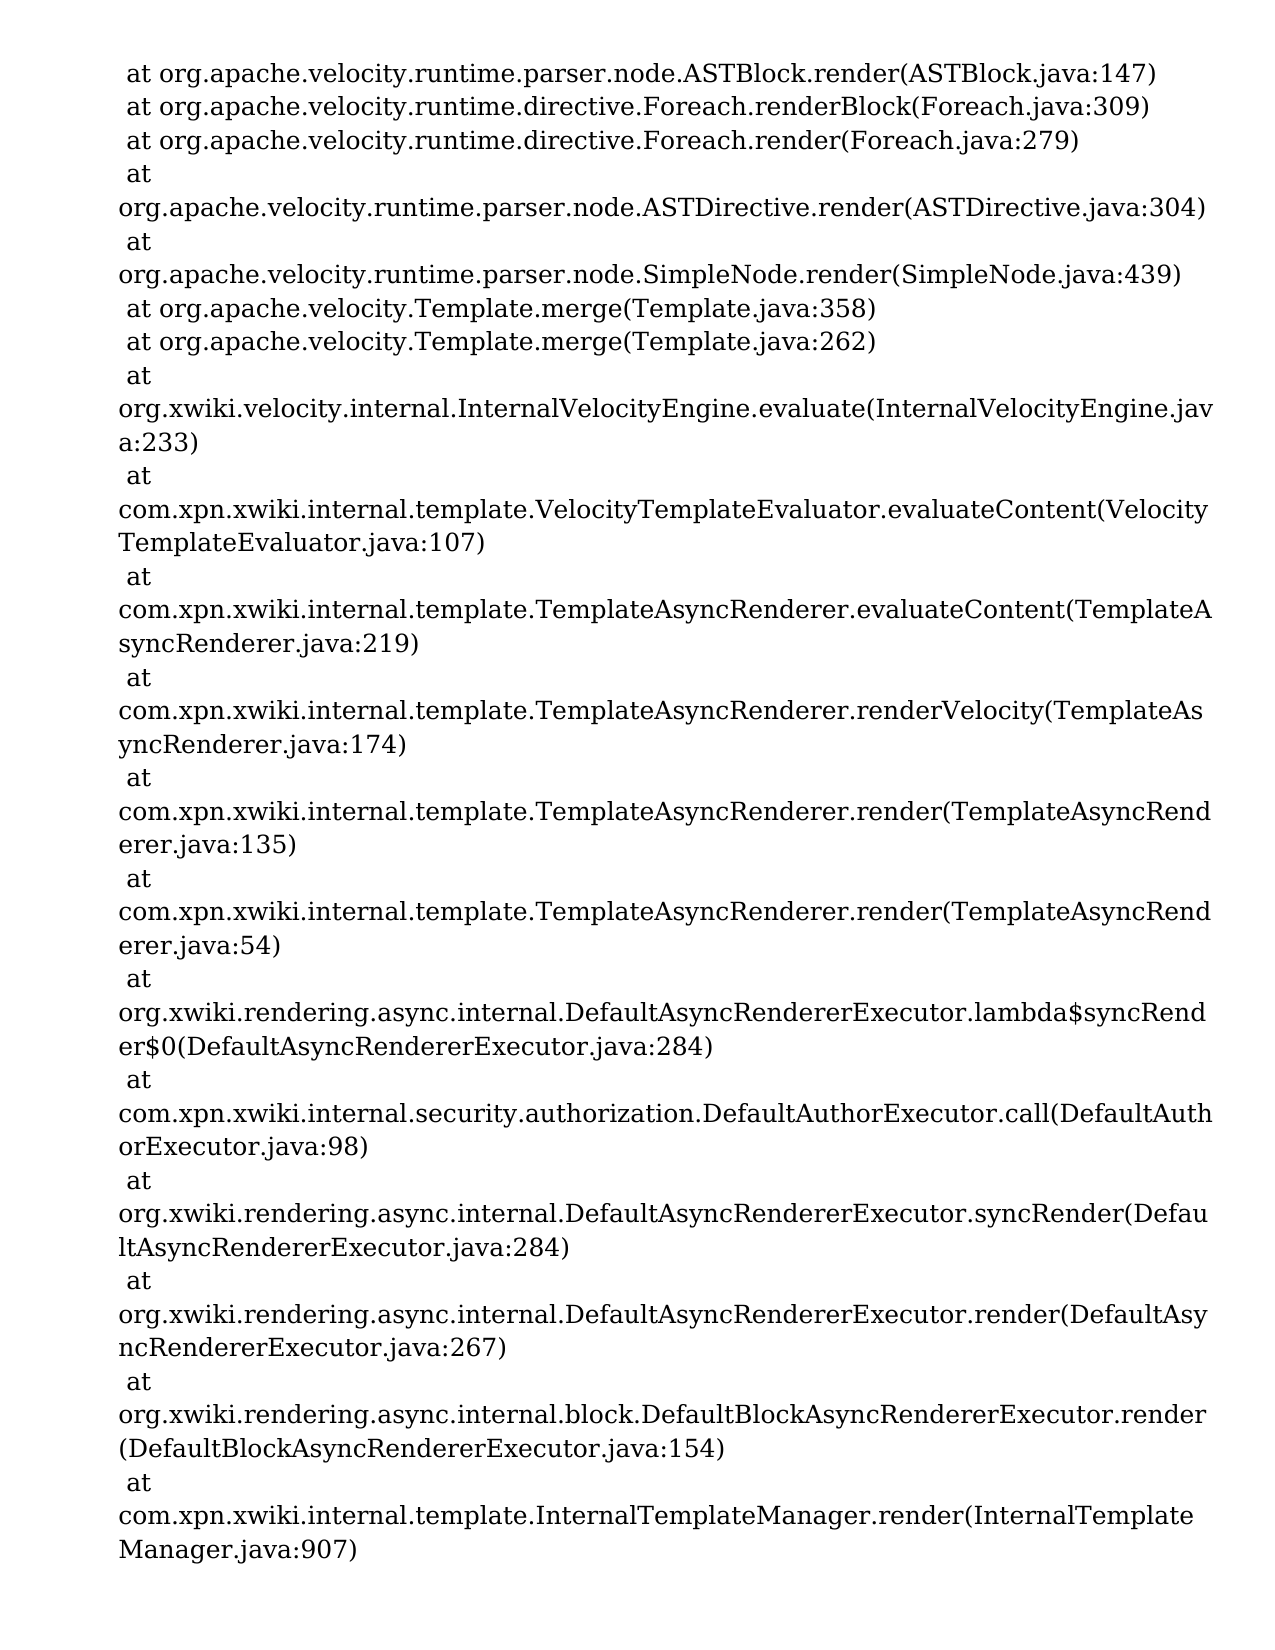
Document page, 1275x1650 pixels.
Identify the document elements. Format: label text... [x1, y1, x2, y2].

text at org.apache.velocity.runtime.parser.node.ASTBlock.render(ASTBlock.java:147) at org.apache.velocity.runtime.directive.Foreach.renderBlock(Foreach.java:309) at org.apache.velocity.runtime.directive.Foreach.render(Foreach.java:279) at org.apache.velocity.runtime.parser.node.ASTDirective.render(ASTDirective.java:304) at org.apache.velocity.runtime.parser.node.SimpleNode.render(SimpleNode.java:439) at org.apache.velocity.Template.merge(Template.java:358) at org.apache.velocity.Template.merge(Template.java:262) at org.xwiki.velocity.internal.InternalVelocityEngine.evaluate(InternalVelocityEngine.java:233) at com.xpn.xwiki.internal.template.VelocityTemplateEvaluator.evaluateContent(VelocityTemplateEvaluator.java:107) at com.xpn.xwiki.internal.template.TemplateAsyncRenderer.evaluateContent(TemplateAsyncRenderer.java:219) at com.xpn.xwiki.internal.template.TemplateAsyncRenderer.renderVelocity(TemplateAsyncRenderer.java:174) at com.xpn.xwiki.internal.template.TemplateAsyncRenderer.render(TemplateAsyncRenderer.java:135) at com.xpn.xwiki.internal.template.TemplateAsyncRenderer.render(TemplateAsyncRenderer.java:54) at org.xwiki.rendering.async.internal.DefaultAsyncRendererExecutor.lambda$syncRender$0(DefaultAsyncRendererExecutor.java:284) at com.xpn.xwiki.internal.security.authorization.DefaultAuthorExecutor.call(DefaultAuthorExecutor.java:98) at org.xwiki.rendering.async.internal.DefaultAsyncRendererExecutor.syncRender(DefaultAsyncRendererExecutor.java:284) at org.xwiki.rendering.async.internal.DefaultAsyncRendererExecutor.render(DefaultAsyncRendererExecutor.java:267) at org.xwiki.rendering.async.internal.block.DefaultBlockAsyncRendererExecutor.render(DefaultBlockAsyncRendererExecutor.java:154) at com.xpn.xwiki.internal.template.InternalTemplateManager.render(InternalTemplateManager.java:907) [118, 59, 1216, 1564]
